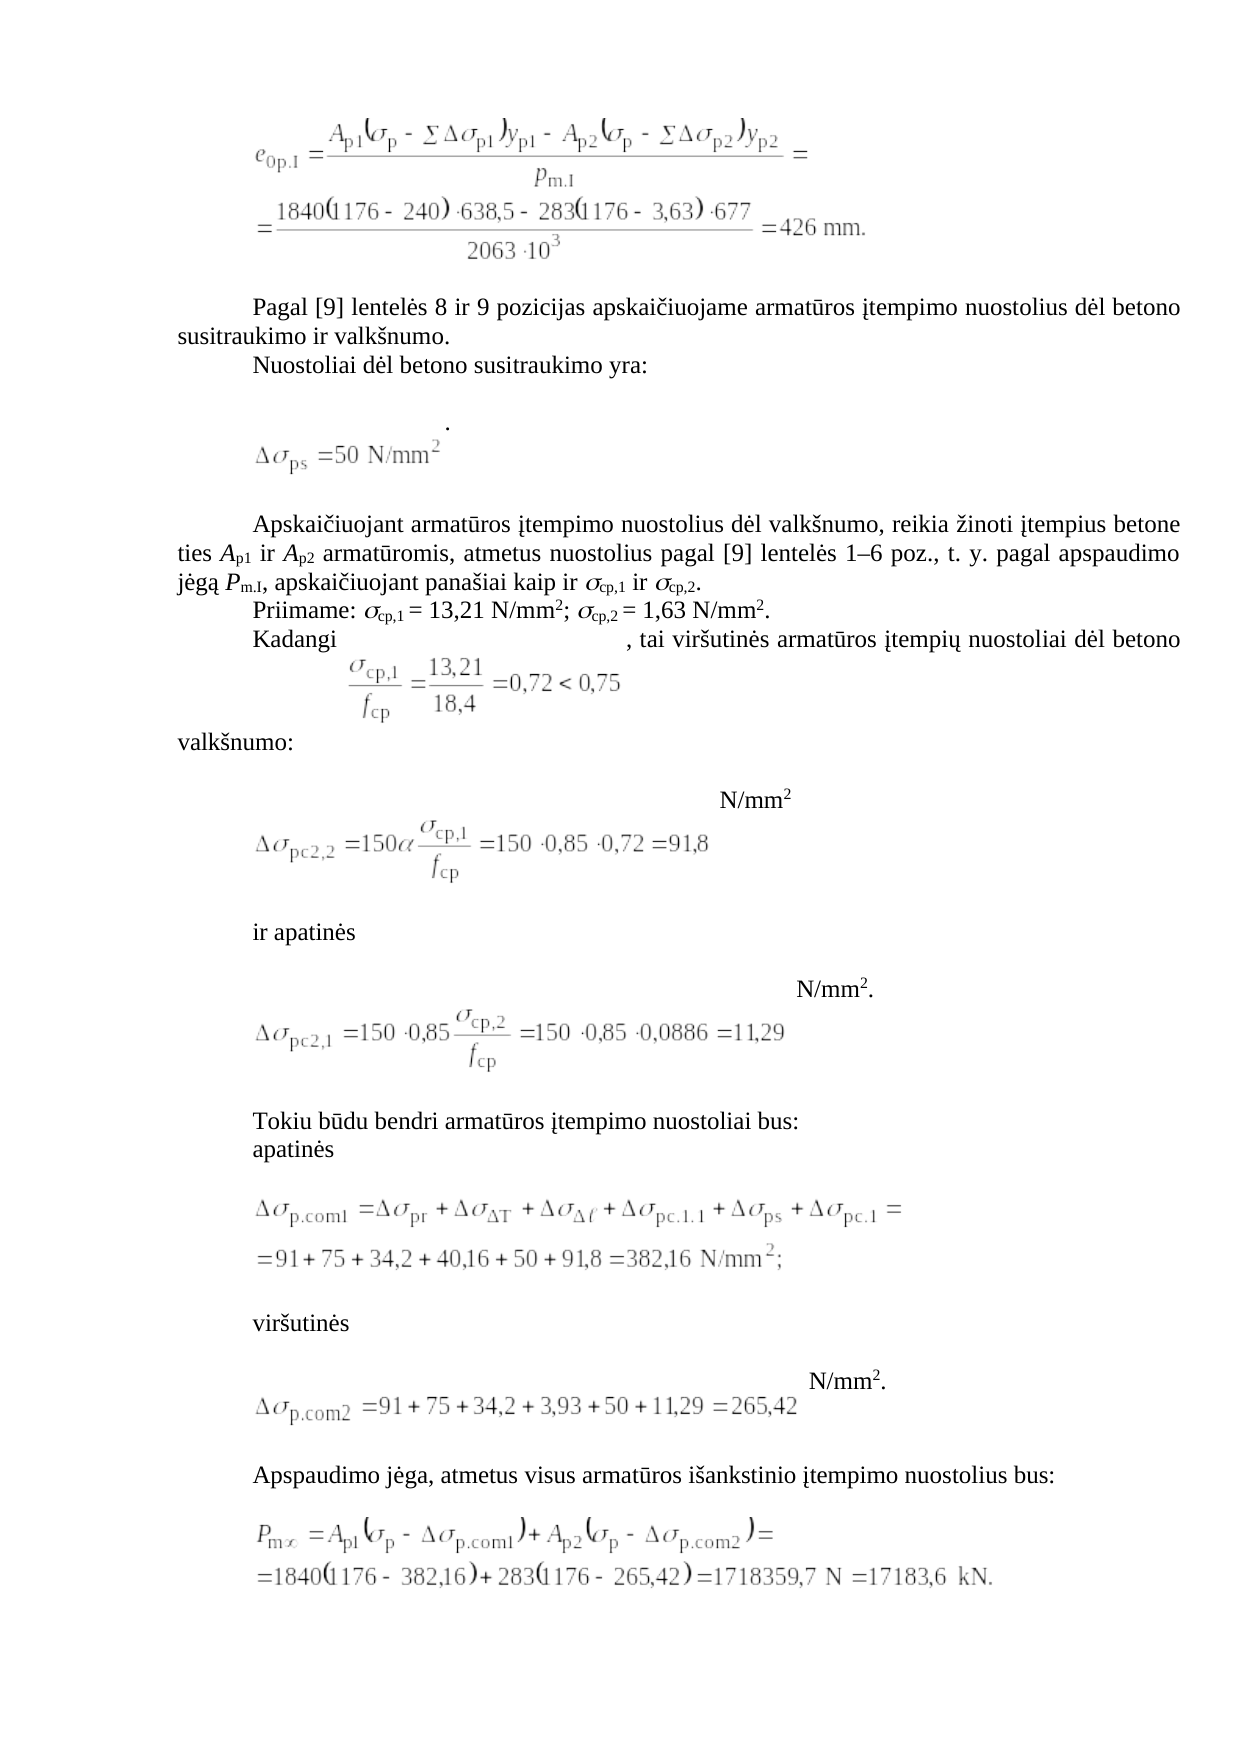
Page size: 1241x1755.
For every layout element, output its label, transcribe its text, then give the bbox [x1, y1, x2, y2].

text Pagal [9] lentelės 8 ir 9 pozicijas apskaičiuojame armatūros įtempimo nuostolius dėl betono susitraukimo ir valkšnumo. [177, 292, 1181, 350]
text viršutinės [177, 1308, 1181, 1337]
text Priimame: scp,1 = 13,21 N/mm2; scp,2 = 1,63 N/mm2. [177, 596, 1181, 624]
text apatinės [177, 1134, 1181, 1163]
text . [177, 407, 1181, 481]
text Nuostoliai dėl betono susitraukimo yra: [177, 350, 1181, 378]
text N/mm2. [177, 1366, 1181, 1431]
text Apspaudimo jėga, atmetus visus armatūros išankstinio įtempimo nuostolius bus: [177, 1460, 1181, 1489]
text N/mm2. [177, 974, 1181, 1077]
text Kadangi , tai viršutinės armatūros įtempių nuostoliai dėl betono valkšnumo: [177, 624, 1181, 756]
text N/mm2 [177, 785, 1181, 888]
text ir apatinės [177, 917, 1181, 945]
text Tokiu būdu bendri armatūros įtempimo nuostoliai bus: [177, 1106, 1181, 1134]
text Apskaičiuojant armatūros įtempimo nuostolius dėl valkšnumo, reikia žinoti įtempius betone ties Ap1 ir Ap2 armatūromis, atmetus nuostolius pagal [9] lentelės 1–6 poz., t. y. pagal apspaudimo jėgą Pm.I, apskaičiuojant panašiai kaip ir scp,1 ir scp,2. [177, 509, 1181, 596]
